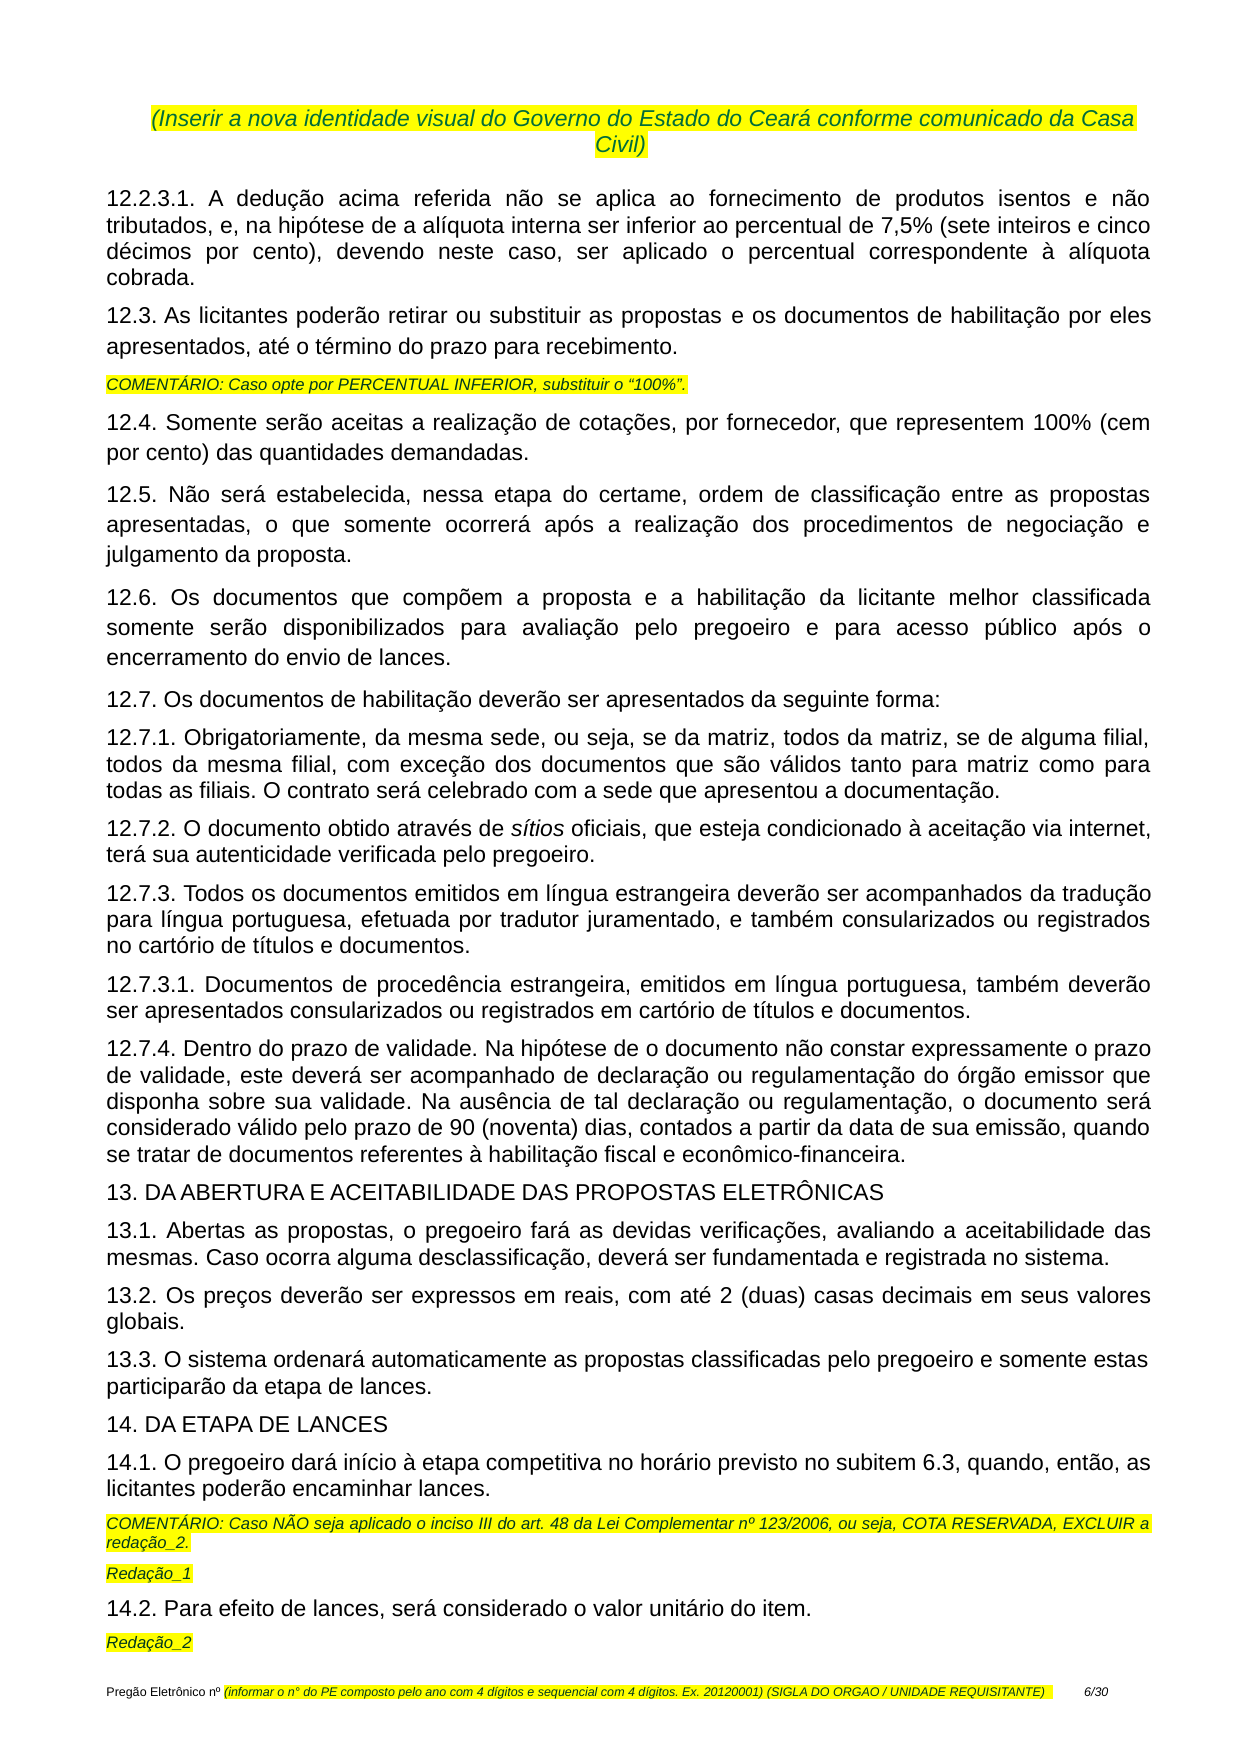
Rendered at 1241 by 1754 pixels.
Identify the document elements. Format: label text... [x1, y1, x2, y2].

text 12.7.1. Obrigatoriamente, da mesma sede, ou seja, se da matriz, todos da matriz, se de alguma filial, todos da mesma filial, com exceção dos documentos que são válidos tanto para matriz como para todas as filiais. O contrato será celebrado com a sede que apresentou a documentação. [106, 724, 1152, 803]
list 12.3. As licitantes poderão retirar ou substituir as propostas e os documentos de habilitação por eles apresentados, até o término do prazo para recebimento. [106, 302, 1152, 359]
text 12.7. Os documentos de habilitação deverão ser apresentados da seguinte forma: [106, 686, 1152, 712]
text 12.7.3.1. Documentos de procedência estrangeira, emitidos em língua portuguesa, também deverão ser apresentados consularizados ou registrados em cartório de títulos e documentos. [106, 971, 1152, 1023]
text 14.2. Para efeito de lances, será considerado o valor unitário do item. [106, 1595, 1152, 1621]
list COMENTÁRIO: Caso opte por PERCENTUAL INFERIOR, substituir o “100%”. [106, 375, 1152, 394]
text 12.2.3.1. A dedução acima referida não se aplica ao fornecimento de produtos isentos e não tributados, e, na hipótese de a alíquota interna ser inferior ao percentual de 7,5% (sete inteiros e cinco décimos por cento), devendo neste caso, ser aplicado o percentual correspondente à alíquota cobrada. [106, 185, 1152, 291]
text Redação_2 [106, 1633, 1152, 1652]
text 14.1. O pregoeiro dará início à etapa competitiva no horário previsto no subitem 6.3, quando, então, as licitantes poderão encaminhar lances. [106, 1449, 1152, 1502]
text 12.7.3. Todos os documentos emitidos em língua estrangeira deverão ser acompanhados da tradução para língua portuguesa, efetuada por tradutor juramentado, e também consularizados ou registrados no cartório de títulos e documentos. [106, 880, 1152, 959]
text 13. DA ABERTURA E ACEITABILIDADE DAS PROPOSTAS ELETRÔNICAS [106, 1179, 1152, 1205]
text 12.7.4. Dentro do prazo de validade. Na hipótese de o documento não constar expressamente o prazo de validade, este deverá ser acompanhado de declaração ou regulamentação do órgão emissor que disponha sobre sua validade. Na ausência de tal declaração ou regulamentação, o documento será considerado válido pelo prazo de 90 (noventa) dias, contados a partir da data de sua emissão, quando se tratar de documentos referentes à habilitação fiscal e econômico-financeira. [106, 1035, 1152, 1167]
text 12.7.2. O documento obtido através de sítios oficiais, que esteja condicionado à aceitação via internet, terá sua autenticidade verificada pelo pregoeiro. [106, 815, 1152, 868]
text 14. DA ETAPA DE LANCES [106, 1411, 1152, 1437]
text 13.3. O sistema ordenará automaticamente as propostas classificadas pelo pregoeiro e somente estas participarão da etapa de lances. [106, 1346, 1152, 1399]
text 13.2. Os preços deverão ser expressos em reais, com até 2 (duas) casas decimais em seus valores globais. [106, 1282, 1152, 1334]
text COMENTÁRIO: Caso NÃO seja aplicado o inciso III do art. 48 da Lei Complementar nº 123/2006, ou seja, COTA RESERVADA, EXCLUIR a redação_2. [106, 1514, 1152, 1552]
list 12.4. Somente serão aceitas a realização de cotações, por fornecedor, que representem 100% (cem por cento) das quantidades demandadas. [106, 409, 1152, 465]
text 13.1. Abertas as propostas, o pregoeiro fará as devidas verificações, avaliando a aceitabilidade das mesmas. Caso ocorra alguma desclassificação, deverá ser fundamentada e registrada no sistema. [106, 1217, 1152, 1270]
list 12.6. Os documentos que compõem a proposta e a habilitação da licitante melhor classificada somente serão disponibilizados para avaliação pelo pregoeiro e para acesso público após o encerramento do envio de lances. [106, 583, 1152, 670]
list 12.5. Não será estabelecida, nessa etapa do certame, ordem de classificação entre as propostas apresentadas, o que somente ocorrerá após a realização dos procedimentos de negociação e julgamento da proposta. [106, 481, 1152, 568]
text Redação_1 [106, 1564, 1152, 1583]
